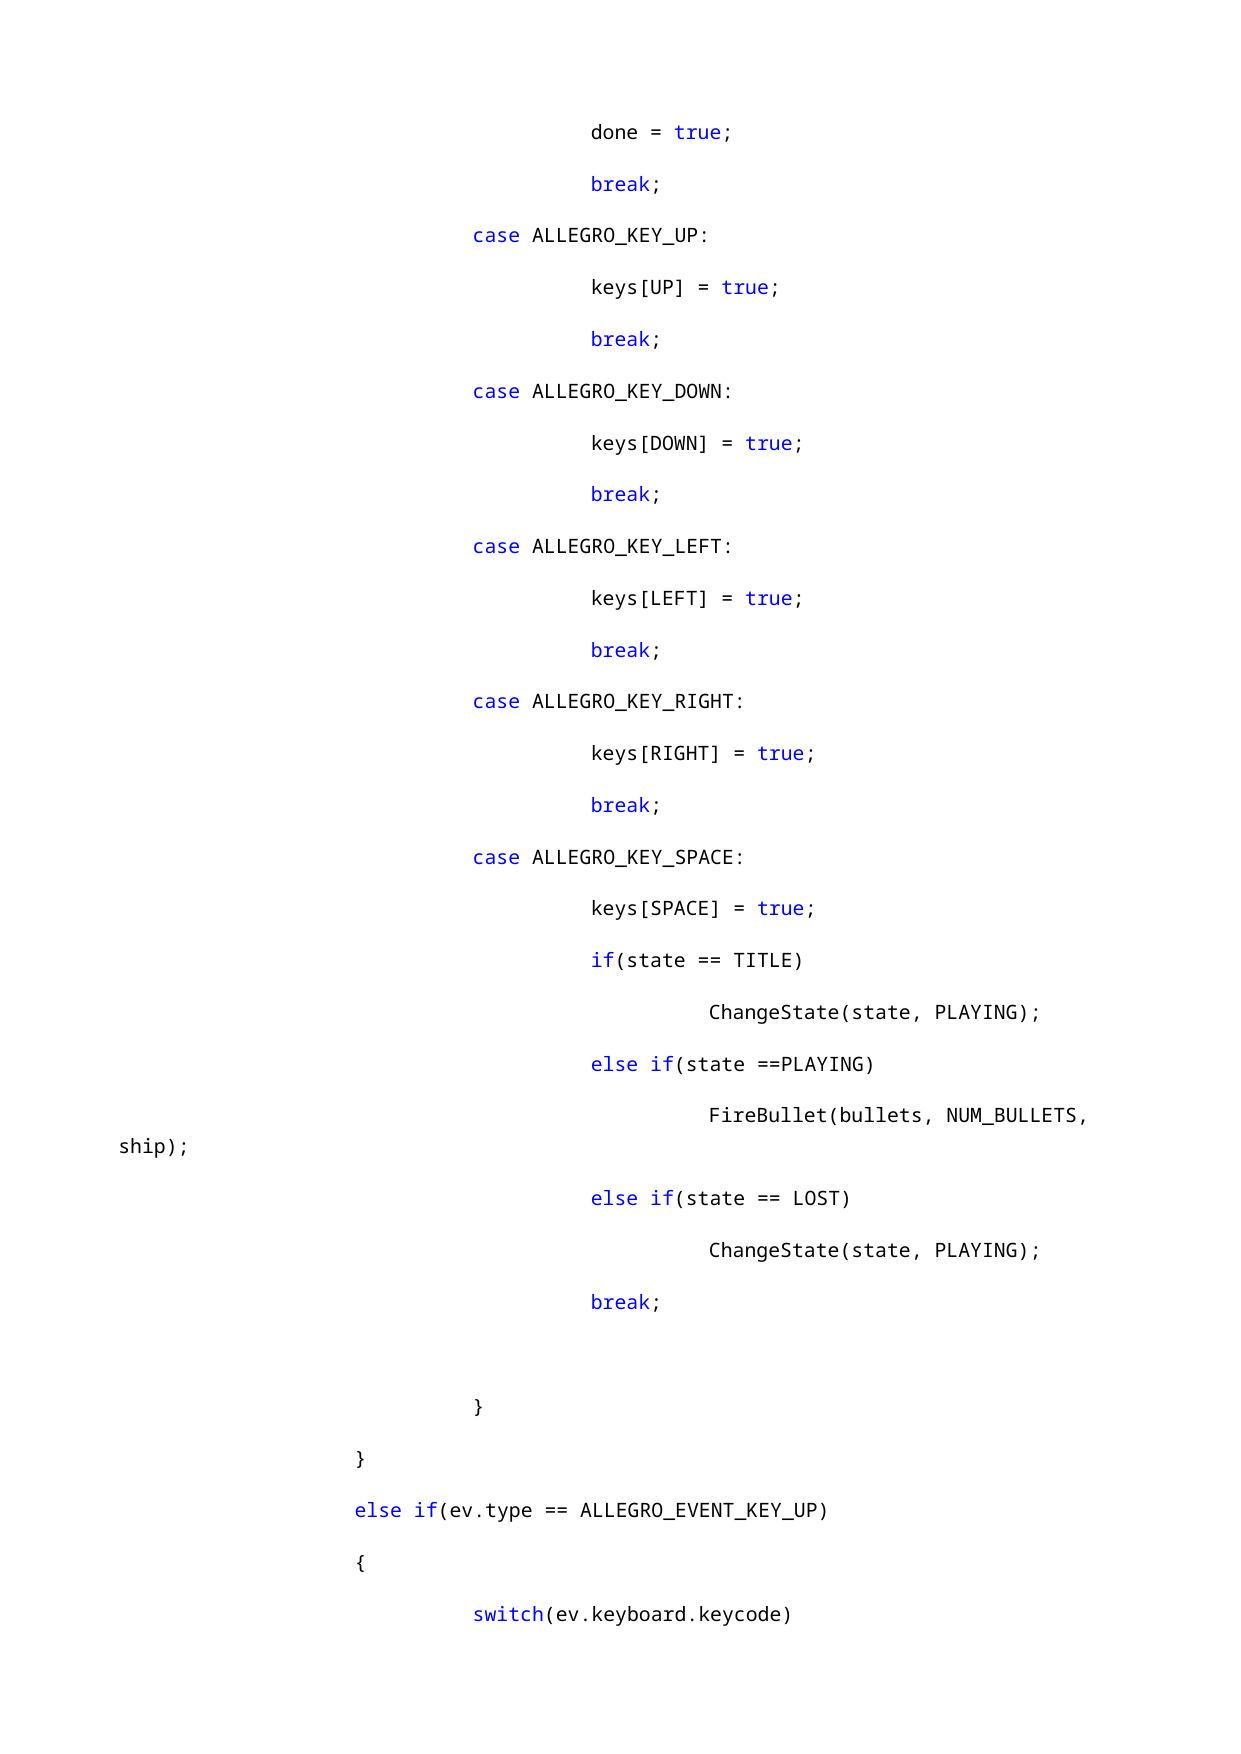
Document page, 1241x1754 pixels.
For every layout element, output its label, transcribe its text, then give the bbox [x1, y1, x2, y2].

text keys[UP] = true; [118, 273, 1122, 300]
text keys[SPACE] = true; [118, 895, 1122, 922]
text break; [118, 170, 1122, 197]
text case ALLEGRO_KEY_UP: [118, 222, 1122, 249]
text break; [118, 325, 1122, 352]
text } [118, 1393, 1122, 1420]
text { [118, 1548, 1122, 1575]
text case ALLEGRO_KEY_DOWN: [118, 377, 1122, 404]
text case ALLEGRO_KEY_LEFT: [118, 532, 1122, 559]
text case ALLEGRO_KEY_SPACE: [118, 843, 1122, 870]
text keys[LEFT] = true; [118, 584, 1122, 611]
text break; [118, 791, 1122, 818]
text done = true; [118, 118, 1122, 145]
text keys[RIGHT] = true; [118, 739, 1122, 766]
text else if(state ==PLAYING) [118, 1050, 1122, 1077]
text case ALLEGRO_KEY_RIGHT: [118, 688, 1122, 714]
text break; [118, 1288, 1122, 1315]
text break; [118, 636, 1122, 663]
text else if(state == LOST) [118, 1184, 1122, 1211]
text FireBullet(bullets, NUM_BULLETS, ship); [118, 1102, 1122, 1160]
text ChangeState(state, PLAYING); [118, 1236, 1122, 1263]
text else if(ev.type == ALLEGRO_EVENT_KEY_UP) [118, 1496, 1122, 1523]
text ChangeState(state, PLAYING); [118, 998, 1122, 1025]
text break; [118, 481, 1122, 507]
text keys[DOWN] = true; [118, 429, 1122, 456]
text if(state == TITLE) [118, 946, 1122, 973]
text } [118, 1444, 1122, 1472]
text switch(ev.keyboard.keycode) [118, 1600, 1122, 1627]
